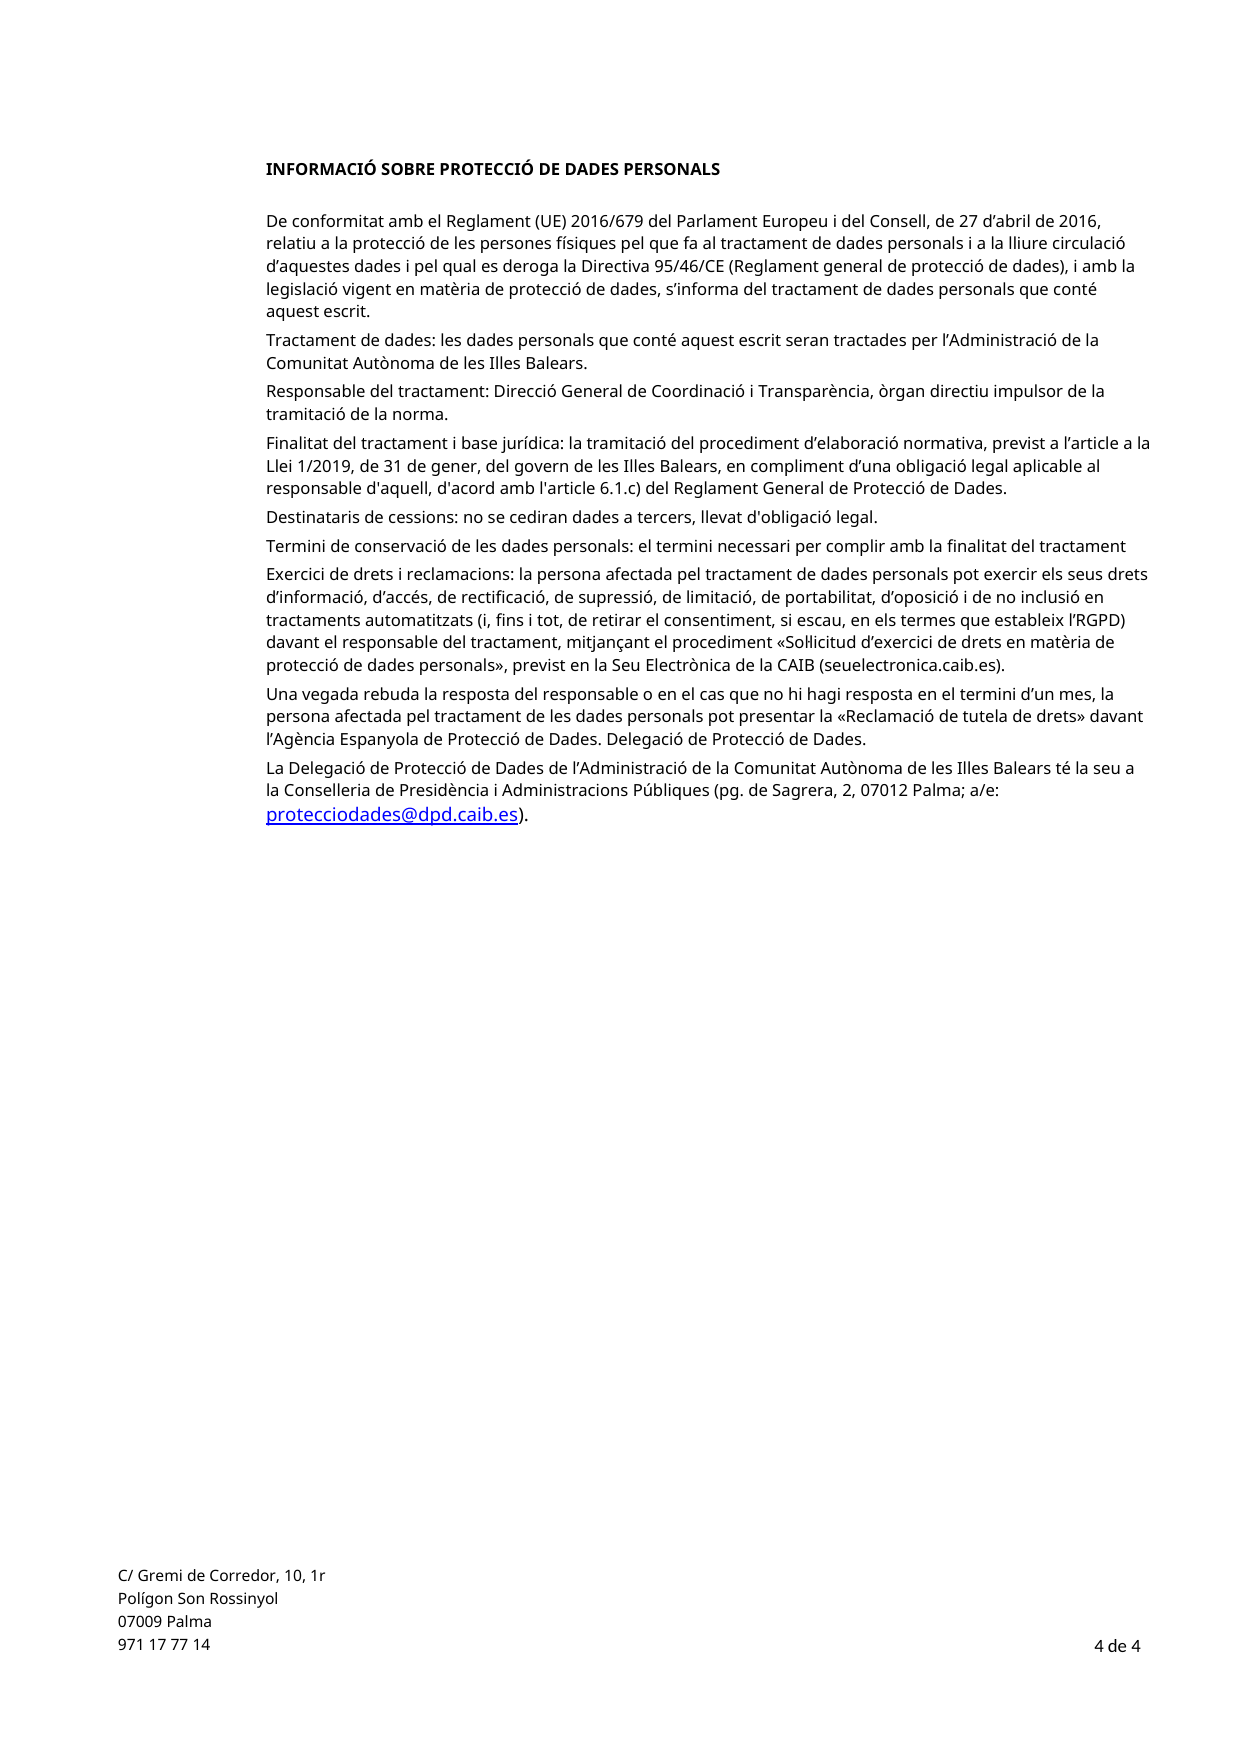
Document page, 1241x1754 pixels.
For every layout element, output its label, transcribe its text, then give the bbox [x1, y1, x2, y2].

text Exercici de drets i reclamacions: la persona afectada pel tractament de dades personals pot exercir els seus drets d’informació, d’accés, de rectificació, de supressió, de limitació, de portabilitat, d’oposició i de no inclusió en tractaments automatitzats (i, fins i tot, de retirar el consentiment, si escau, en els termes que estableix l’RGPD) davant el responsable del tractament, mitjançant el procediment «Sol·licitud d’exercici de drets en matèria de protecció de dades personals», previst en la Seu Electrònica de la CAIB (seuelectronica.caib.es). [266, 563, 1152, 676]
text Tractament de dades: les dades personals que conté aquest escrit seran tractades per l’Administració de la Comunitat Autònoma de les Illes Balears. [266, 329, 1152, 374]
text La Delegació de Protecció de Dades de l’Administració de la Comunitat Autònoma de les Illes Balears té la seu a la Conselleria de Presidència i Administracions Públiques (pg. de Sagrera, 2, 07012 Palma; a/e: protecciodades@dpd.caib.es). [266, 756, 1152, 827]
text INFORMACIÓ SOBRE PROTECCIÓ DE DADES PERSONALS [266, 158, 1152, 181]
text Responsable del tractament: Direcció General de Coordinació i Transparència, òrgan directiu impulsor de la tramitació de la norma. [266, 380, 1152, 426]
text De conformitat amb el Reglament (UE) 2016/679 del Parlament Europeu i del Consell, de 27 d’abril de 2016, relatiu a la protecció de les persones físiques pel que fa al tractament de dades personals i a la lliure circulació d’aquestes dades i pel qual es deroga la Directiva 95/46/CE (Reglament general de protecció de dades), i amb la legislació vigent en matèria de protecció de dades, s’informa del tractament de dades personals que conté aquest escrit. [266, 209, 1152, 323]
text Una vegada rebuda la resposta del responsable o en el cas que no hi hagi resposta en el termini d’un mes, la persona afectada pel tractament de les dades personals pot presentar la «Reclamació de tutela de drets» davant l’Agència Espanyola de Protecció de Dades. Delegació de Protecció de Dades. [266, 682, 1152, 750]
text Finalitat del tractament i base jurídica: la tramitació del procediment d’elaboració normativa, previst a l’article a la Llei 1/2019, de 31 de gener, del govern de les Illes Balears, en compliment d’una obligació legal aplicable al responsable d'aquell, d'acord amb l'article 6.1.c) del Reglament General de Protecció de Dades. [266, 431, 1152, 499]
text Termini de conservació de les dades personals: el termini necessari per complir amb la finalitat del tractament [266, 534, 1152, 557]
text Destinataris de cessions: no se cediran dades a tercers, llevat d'obligació legal. [266, 506, 1152, 528]
